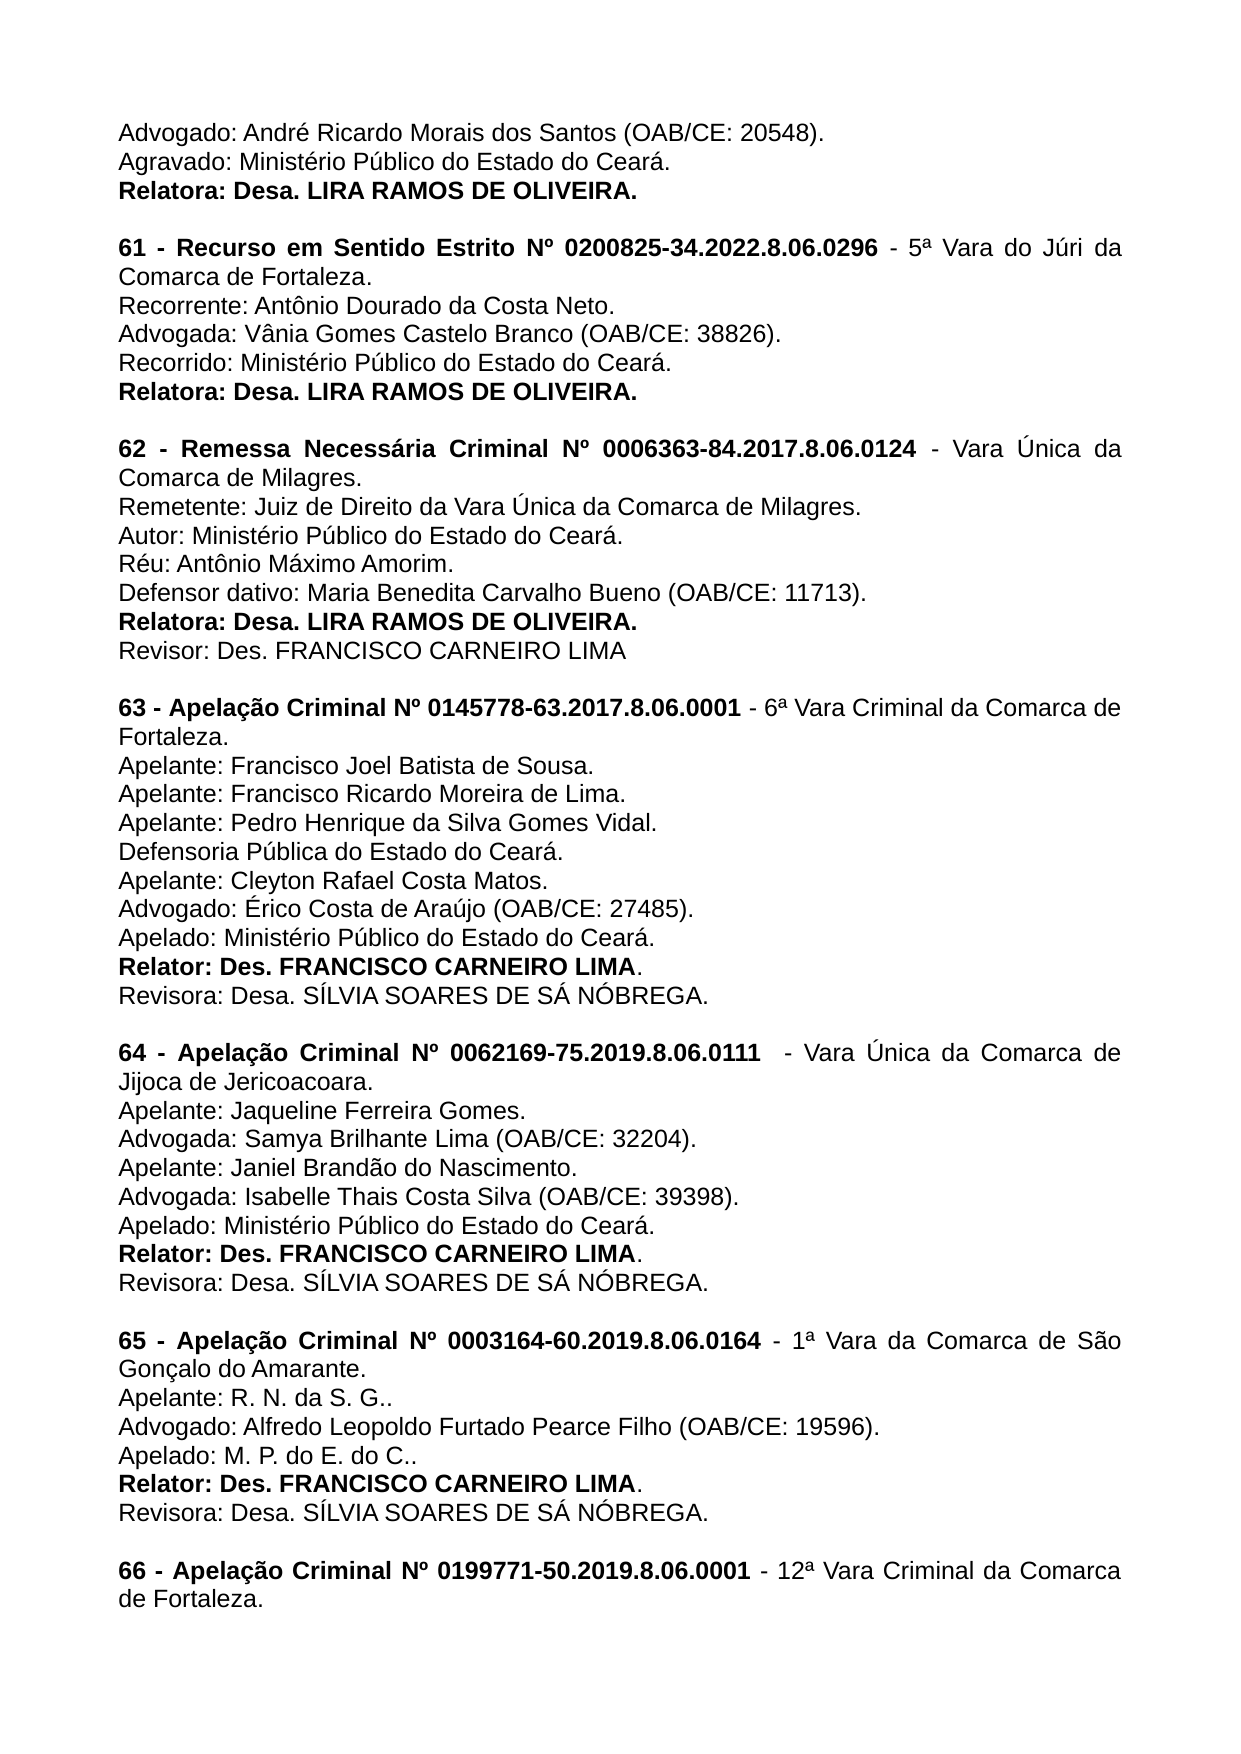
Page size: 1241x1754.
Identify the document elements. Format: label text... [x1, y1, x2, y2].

text 65 - Apelação Criminal Nº 0003164-60.2019.8.06.0164 - 1ª Vara da Comarca de São Gonçalo do Amarante. [118, 1326, 1122, 1383]
text Revisora: Desa. SÍLVIA SOARES DE SÁ NÓBREGA. [118, 1498, 1122, 1527]
text Defensoria Pública do Estado do Ceará. [118, 837, 1122, 866]
text Apelante: R. N. da S. G.. [118, 1383, 1122, 1412]
text Recorrente: Antônio Dourado da Costa Neto. [118, 291, 1122, 319]
text 63 - Apelação Criminal Nº 0145778-63.2017.8.06.0001 - 6ª Vara Criminal da Comarca de Fortaleza. [118, 693, 1122, 751]
text Apelante: Cleyton Rafael Costa Matos. [118, 866, 1122, 894]
text Agravado: Ministério Público do Estado do Ceará. [118, 147, 1122, 176]
text Defensor dativo: Maria Benedita Carvalho Bueno (OAB/CE: 11713). [118, 578, 1122, 607]
text Réu: Antônio Máximo Amorim. [118, 549, 1122, 578]
text Apelante: Francisco Joel Batista de Sousa. [118, 751, 1122, 779]
text Apelado: M. P. do E. do C.. [118, 1441, 1122, 1469]
text Apelado: Ministério Público do Estado do Ceará. [118, 923, 1122, 952]
text Revisora: Desa. SÍLVIA SOARES DE SÁ NÓBREGA. [118, 981, 1122, 1009]
text Apelado: Ministério Público do Estado do Ceará. [118, 1211, 1122, 1239]
text Revisor: Des. FRANCISCO CARNEIRO LIMA [118, 636, 1122, 664]
text 66 - Apelação Criminal Nº 0199771-50.2019.8.06.0001 - 12ª Vara Criminal da Comarca de Fortaleza. [118, 1556, 1122, 1613]
text Remetente: Juiz de Direito da Vara Única da Comarca de Milagres. [118, 492, 1122, 521]
text 61 - Recurso em Sentido Estrito Nº 0200825-34.2022.8.06.0296 - 5ª Vara do Júri da Comarca de Fortaleza. [118, 233, 1122, 291]
text Relator: Des. FRANCISCO CARNEIRO LIMA. [118, 1469, 1122, 1498]
text Apelante: Janiel Brandão do Nascimento. [118, 1153, 1122, 1182]
text Revisora: Desa. SÍLVIA SOARES DE SÁ NÓBREGA. [118, 1268, 1122, 1297]
text Advogado: Alfredo Leopoldo Furtado Pearce Filho (OAB/CE: 19596). [118, 1412, 1122, 1441]
text Advogado: André Ricardo Morais dos Santos (OAB/CE: 20548). [118, 118, 1122, 147]
text Apelante: Pedro Henrique da Silva Gomes Vidal. [118, 808, 1122, 837]
text Advogada: Samya Brilhante Lima (OAB/CE: 32204). [118, 1124, 1122, 1153]
text Apelante: Jaqueline Ferreira Gomes. [118, 1096, 1122, 1124]
text 64 - Apelação Criminal Nº 0062169-75.2019.8.06.0111 - Vara Única da Comarca de Jijoca de Jericoacoara. [118, 1038, 1122, 1096]
text Advogado: Érico Costa de Araújo (OAB/CE: 27485). [118, 894, 1122, 923]
text Advogada: Isabelle Thais Costa Silva (OAB/CE: 39398). [118, 1182, 1122, 1211]
text Advogada: Vânia Gomes Castelo Branco (OAB/CE: 38826). [118, 319, 1122, 348]
text Recorrido: Ministério Público do Estado do Ceará. [118, 348, 1122, 377]
text Relatora: Desa. LIRA RAMOS DE OLIVEIRA. [118, 607, 1122, 636]
text Relator: Des. FRANCISCO CARNEIRO LIMA. [118, 952, 1122, 981]
text 62 - Remessa Necessária Criminal Nº 0006363-84.2017.8.06.0124 - Vara Única da Comarca de Milagres. [118, 434, 1122, 492]
text Apelante: Francisco Ricardo Moreira de Lima. [118, 779, 1122, 808]
text Relator: Des. FRANCISCO CARNEIRO LIMA. [118, 1239, 1122, 1268]
text Relatora: Desa. LIRA RAMOS DE OLIVEIRA. [118, 377, 1122, 406]
text Autor: Ministério Público do Estado do Ceará. [118, 521, 1122, 549]
text Relatora: Desa. LIRA RAMOS DE OLIVEIRA. [118, 176, 1122, 204]
